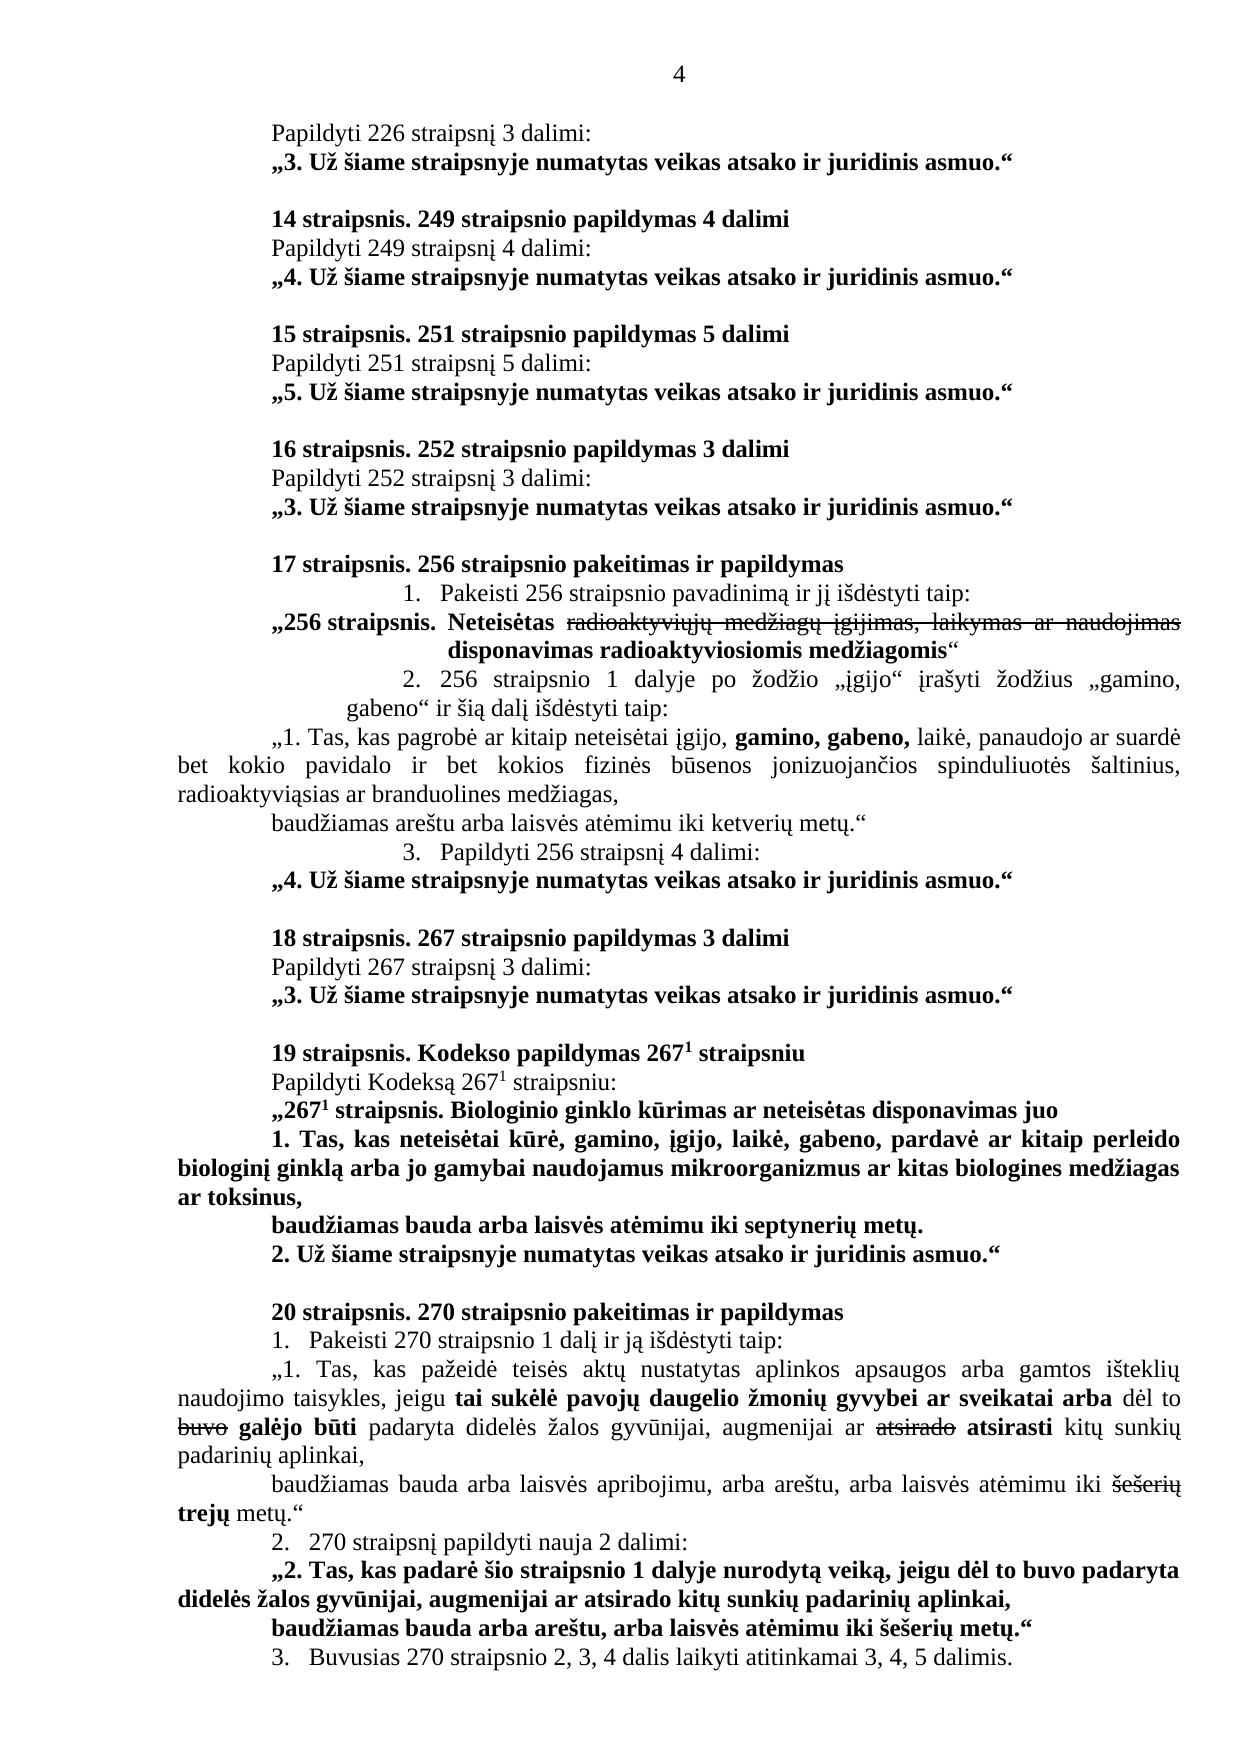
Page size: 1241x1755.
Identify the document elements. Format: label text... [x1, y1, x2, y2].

text 20 straipsnis. 270 straipsnio pakeitimas ir papildymas [177, 1297, 1181, 1326]
text „3. Už šiame straipsnyje numatytas veikas atsako ir juridinis asmuo.“ [177, 492, 1181, 521]
text „3. Už šiame straipsnyje numatytas veikas atsako ir juridinis asmuo.“ [177, 147, 1181, 176]
text 2. Už šiame straipsnyje numatytas veikas atsako ir juridinis asmuo.“ [177, 1239, 1181, 1268]
text 1. Tas, kas neteisėtai kūrė, gamino, įgijo, laikė, gabeno, pardavė ar kitaip perleido biologinį ginklą arba jo gamybai naudojamus mikroorganizmus ar kitas biologines medžiagas ar toksinus, [177, 1124, 1181, 1211]
text baudžiamas bauda arba laisvės atėmimu iki septynerių metų. [177, 1211, 1181, 1239]
list Pakeisti 256 straipsnio pavadinimą ir jį išdėstyti taip: [308, 578, 1181, 607]
text Papildyti Kodeksą 2671 straipsniu: [177, 1067, 1181, 1096]
text 14 straipsnis. 249 straipsnio papildymas 4 dalimi [177, 204, 1181, 233]
text 19 straipsnis. Kodekso papildymas 2671 straipsniu [177, 1038, 1181, 1067]
text Papildyti 251 straipsnį 5 dalimi: [177, 348, 1181, 377]
text 17 straipsnis. 256 straipsnio pakeitimas ir papildymas [177, 549, 1181, 578]
text Papildyti 249 straipsnį 4 dalimi: [177, 233, 1181, 262]
text 16 straipsnis. 252 straipsnio papildymas 3 dalimi [177, 434, 1181, 463]
text baudžiamas areštu arba laisvės atėmimu iki ketverių metų.“ [177, 808, 1181, 837]
list Buvusias 270 straipsnio 2, 3, 4 dalis laikyti atitinkamai 3, 4, 5 dalimis. [271, 1642, 1181, 1671]
text „2671 straipsnis. Biologinio ginklo kūrimas ar neteisėtas disponavimas juo [177, 1096, 1181, 1124]
list 256 straipsnio 1 dalyje po žodžio „įgijo“ įrašyti žodžius „gamino, gabeno“ ir šią dalį išdėstyti taip: [308, 664, 1181, 722]
text „1. Tas, kas pagrobė ar kitaip neteisėtai įgijo, gamino, gabeno, laikė, panaudojo ar suardė bet kokio pavidalo ir bet kokios fizinės būsenos jonizuojančios spinduliuotės šaltinius, radioaktyviąsias ar branduolines medžiagas, [177, 722, 1181, 808]
text baudžiamas bauda arba areštu, arba laisvės atėmimu iki šešerių metų.“ [177, 1613, 1181, 1642]
text „256 straipsnis. Neteisėtas radioaktyviųjų medžiagų įgijimas, laikymas ar naudojimas disponavimas radioaktyviosiomis medžiagomis“ [271, 607, 1181, 664]
list Pakeisti 270 straipsnio 1 dalį ir ją išdėstyti taip: [271, 1326, 1181, 1354]
text „3. Už šiame straipsnyje numatytas veikas atsako ir juridinis asmuo.“ [177, 981, 1181, 1009]
text baudžiamas bauda arba laisvės apribojimu, arba areštu, arba laisvės atėmimu iki šešerių trejų metų.“ [177, 1469, 1181, 1527]
text „4. Už šiame straipsnyje numatytas veikas atsako ir juridinis asmuo.“ [177, 262, 1181, 291]
text 15 straipsnis. 251 straipsnio papildymas 5 dalimi [177, 319, 1181, 348]
text Papildyti 226 straipsnį 3 dalimi: [177, 118, 1181, 147]
text Papildyti 267 straipsnį 3 dalimi: [177, 952, 1181, 981]
text „2. Tas, kas padarė šio straipsnio 1 dalyje nurodytą veiką, jeigu dėl to buvo padaryta didelės žalos gyvūnijai, augmenijai ar atsirado kitų sunkių padarinių aplinkai, [177, 1556, 1181, 1613]
text Papildyti 252 straipsnį 3 dalimi: [177, 463, 1181, 492]
list Papildyti 256 straipsnį 4 dalimi: [308, 837, 1181, 866]
list 270 straipsnį papildyti nauja 2 dalimi: [271, 1527, 1181, 1556]
text „5. Už šiame straipsnyje numatytas veikas atsako ir juridinis asmuo.“ [177, 377, 1181, 406]
text 18 straipsnis. 267 straipsnio papildymas 3 dalimi [177, 923, 1181, 952]
text „1. Tas, kas pažeidė teisės aktų nustatytas aplinkos apsaugos arba gamtos išteklių naudojimo taisykles, jeigu tai sukėlė pavojų daugelio žmonių gyvybei ar sveikatai arba dėl to buvo galėjo būti padaryta didelės žalos gyvūnijai, augmenijai ar atsirado atsirasti kitų sunkių padarinių aplinkai, [177, 1354, 1181, 1469]
text „4. Už šiame straipsnyje numatytas veikas atsako ir juridinis asmuo.“ [177, 866, 1181, 894]
